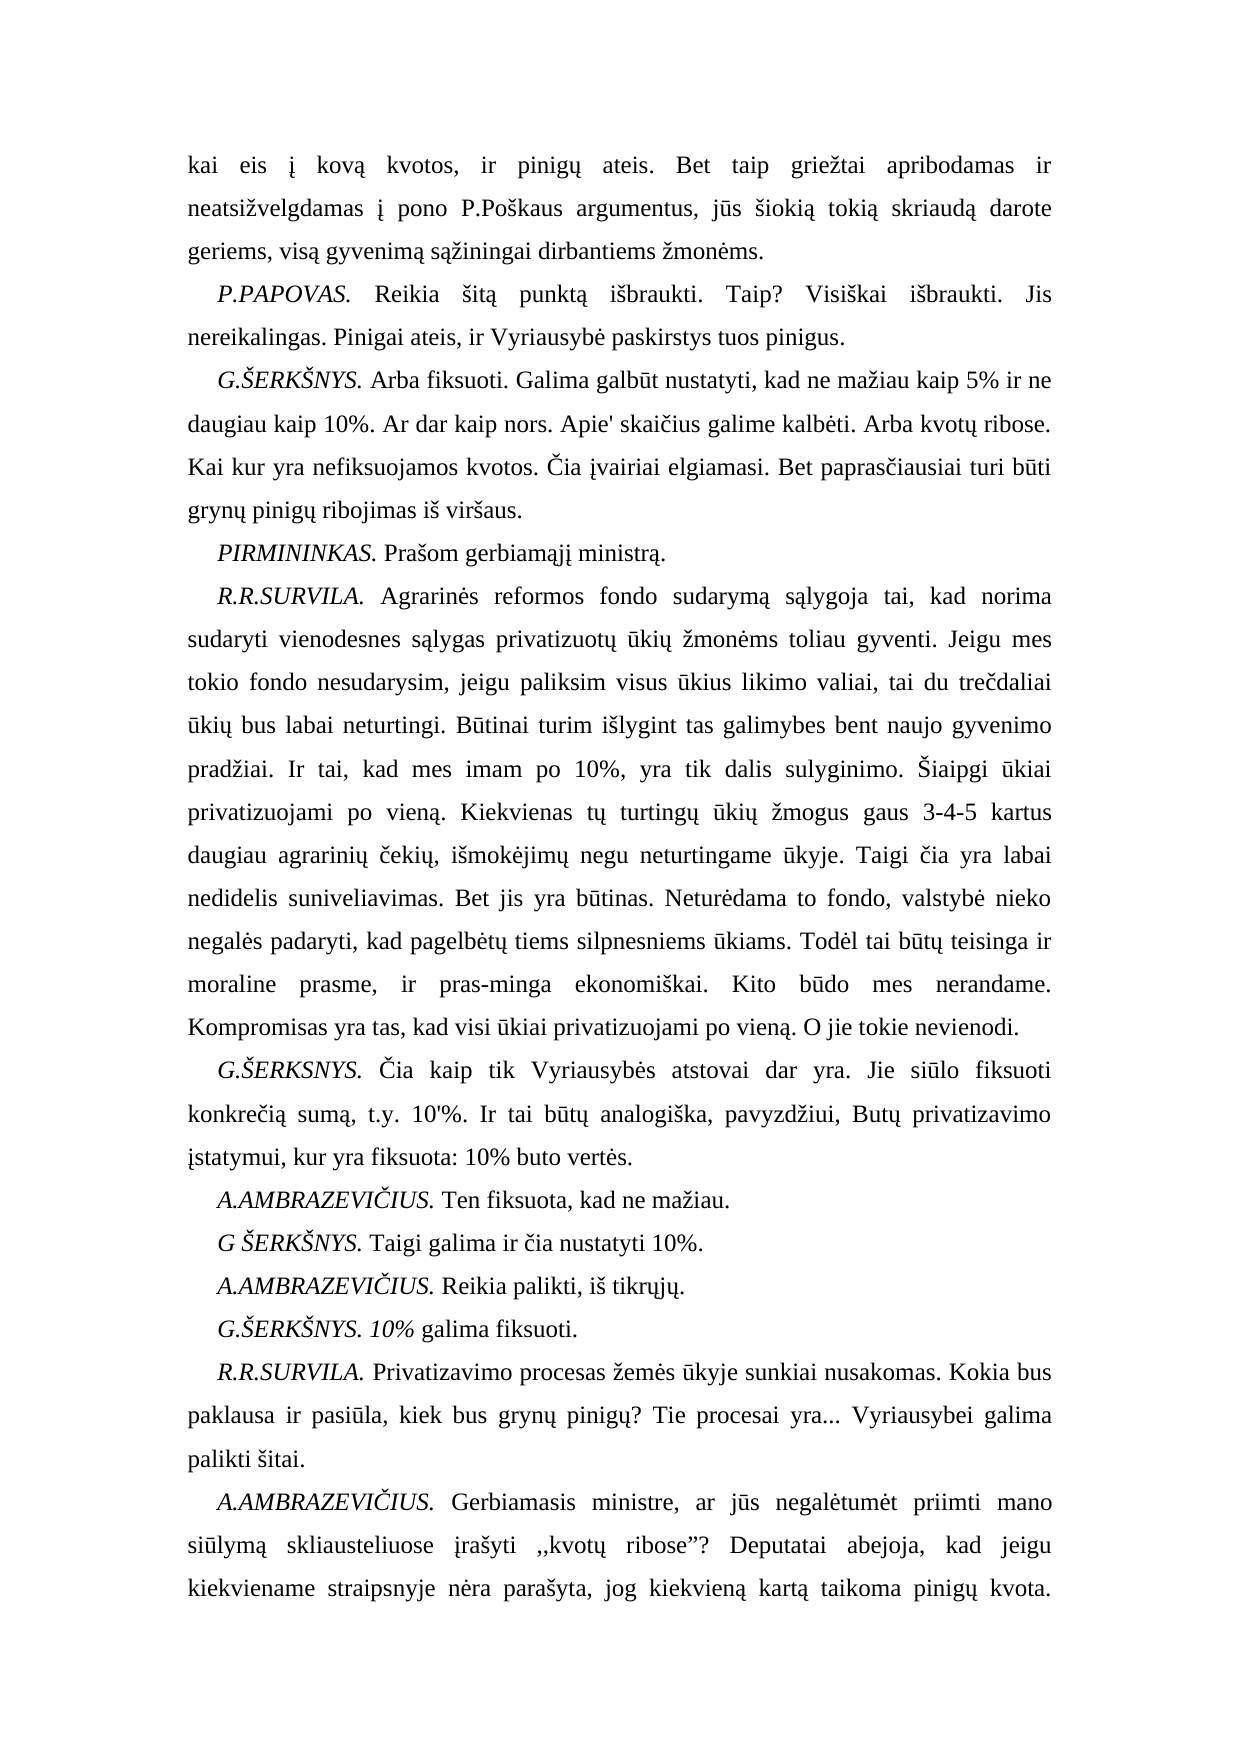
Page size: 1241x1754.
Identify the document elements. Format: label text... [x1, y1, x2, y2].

text P.PAPOVAS. Reikia šitą punktą išbraukti. Taip? Visiškai išbraukti. Jis nereikalingas. Pinigai ateis, ir Vyriausybė paskirstys tuos pinigus. [187, 279, 1053, 351]
text A.AMBRAZEVIČIUS. Reikia palikti, iš tikrųjų. [187, 1271, 1053, 1300]
text A.AMBRAZEVIČIUS. Ten fiksuota, kad ne mažiau. [187, 1185, 1053, 1214]
text G.ŠERKŠNYS. 10% galima fiksuoti. [187, 1314, 1053, 1343]
text R.R.SURVILA. Privatizavimo procesas žemės ūkyje sunkiai nusakomas. Kokia bus paklausa ir pasiūla, kiek bus grynų pinigų? Tie procesai yra... Vyriausybei galima palikti šitai. [187, 1357, 1053, 1472]
text kai eis į kovą kvotos, ir pinigų ateis. Bet taip griežtai apribodamas ir neatsižvelgdamas į pono P.Poškaus argumentus, jūs šiokią tokią skriaudą darote geriems, visą gyvenimą sąžiningai dirbantiems žmonėms. [187, 150, 1053, 265]
text G.ŠERKSNYS. Čia kaip tik Vyriausybės atstovai dar yra. Jie siūlo fiksuoti konkrečią sumą, t.y. 10'%. Ir tai būtų analogiška, pavyzdžiui, Butų privatizavimo įstatymui, kur yra fiksuota: 10% buto vertės. [187, 1056, 1053, 1171]
text A.AMBRAZEVIČIUS. Gerbiamasis ministre, ar jūs negalėtumėt priimti mano siūlymą skliausteliuose įrašyti ,,kvotų ribose”? Deputatai abejoja, kad jeigu kiekviename straipsnyje nėra parašyta, jog kiekvieną kartą taikoma pinigų kvota. [187, 1487, 1053, 1602]
text R.R.SURVILA. Agrarinės reformos fondo sudarymą sąlygoja tai, kad norima sudaryti vienodesnes sąlygas privatizuotų ūkių žmonėms toliau gyventi. Jeigu mes tokio fondo nesudarysim, jeigu paliksim visus ūkius likimo valiai, tai du trečdaliai ūkių bus labai neturtingi. Būtinai turim išlygint tas galimybes bent naujo gyvenimo pradžiai. Ir tai, kad mes imam po 10%, yra tik dalis sulyginimo. Šiaipgi ūkiai privatizuojami po vieną. Kiekvienas tų turtingų ūkių žmogus gaus 3-4-5 kartus daugiau agrarinių čekių, išmokėjimų negu neturtingame ūkyje. Taigi čia yra labai nedidelis suniveliavimas. Bet jis yra būtinas. Neturėdama to fondo, valstybė nieko negalės padaryti, kad pagelbėtų tiems silpnesniems ūkiams. Todėl tai būtų teisinga ir moraline prasme, ir pras-minga ekonomiškai. Kito būdo mes nerandame. Kompromisas yra tas, kad visi ūkiai privatizuojami po vieną. O jie tokie nevienodi. [187, 581, 1053, 1041]
text PIRMININKAS. Prašom gerbiamąjį ministrą. [187, 538, 1053, 567]
text G ŠERKŠNYS. Taigi galima ir čia nustatyti 10%. [187, 1228, 1053, 1257]
text G.ŠERKŠNYS. Arba fiksuoti. Galima galbūt nustatyti, kad ne mažiau kaip 5% ir ne daugiau kaip 10%. Ar dar kaip nors. Apie' skaičius galime kalbėti. Arba kvotų ribose. Kai kur yra nefiksuojamos kvotos. Čia įvairiai elgiamasi. Bet paprasčiausiai turi būti grynų pinigų ribojimas iš viršaus. [187, 366, 1053, 524]
